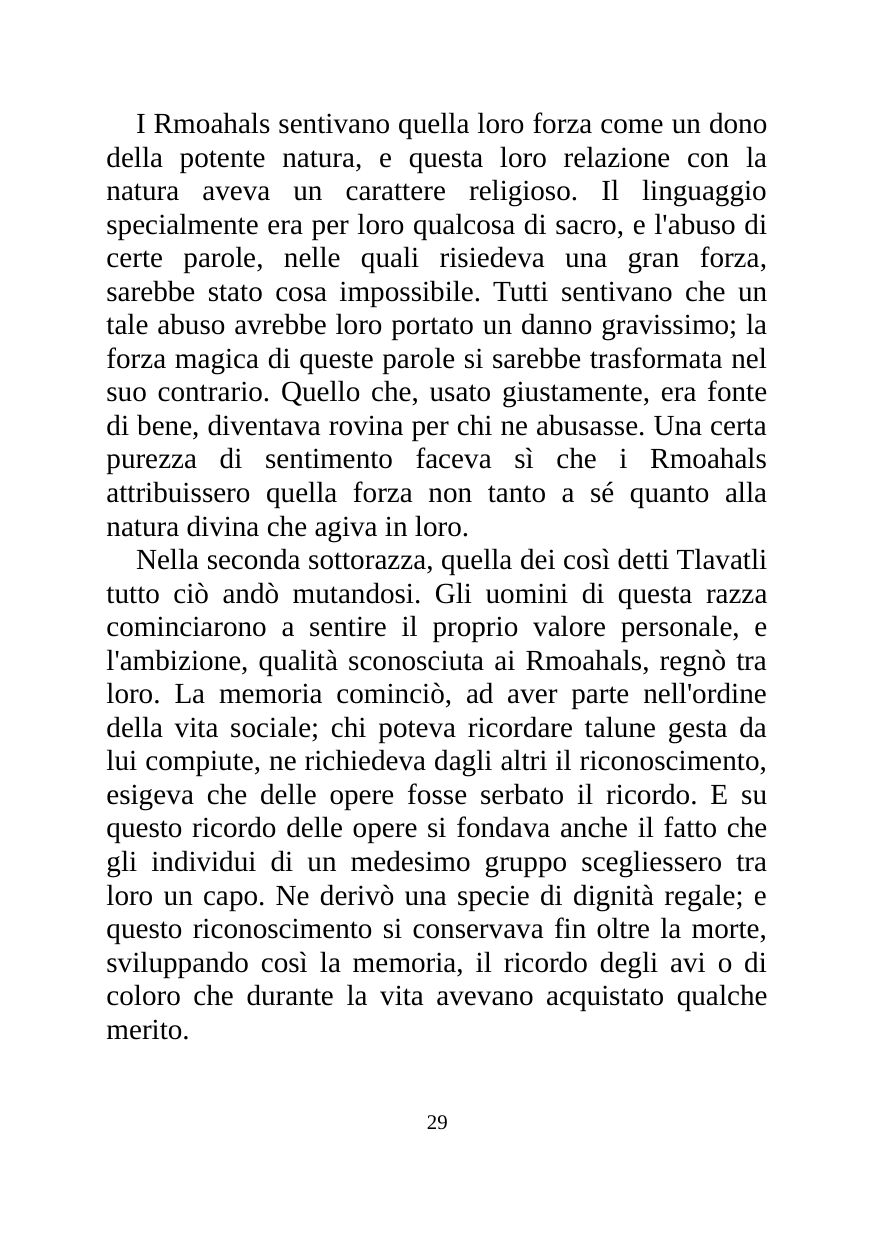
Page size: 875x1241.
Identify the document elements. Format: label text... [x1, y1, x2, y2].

text Nella seconda sottorazza, quella dei così detti Tlavatli tutto ciò andò mutandosi. Gli uomini di questa razza cominciarono a sentire il proprio valore personale, e l'ambizione, qualità sconosciuta ai Rmoahals, regnò tra loro. La memoria cominciò, ad aver parte nell'ordine della vita sociale; chi poteva ricordare talune gesta da lui compiute, ne richiedeva dagli altri il riconoscimento, esigeva che delle opere fosse serbato il ricordo. E su questo ricordo delle opere si fondava anche il fatto che gli individui di un medesimo gruppo scegliessero tra loro un capo. Ne derivò una specie di dignità regale; e questo riconoscimento si conservava fin oltre la morte, sviluppando così la memoria, il ricordo degli avi o di coloro che durante la vita avevano acquistato qualche merito. [106, 542, 768, 1045]
text I Rmoahals sentivano quella loro forza come un dono della potente natura, e questa loro relazione con la natura aveva un carattere religioso. Il linguaggio specialmente era per loro qualcosa di sacro, e l'abuso di certe parole, nelle quali risiedeva una gran forza, sarebbe stato cosa impossibile. Tutti sentivano che un tale abuso avrebbe loro portato un danno gravissimo; la forza magica di queste parole si sarebbe trasformata nel suo contrario. Quello che, usato giustamente, era fonte di bene, diventava rovina per chi ne abusasse. Una certa purezza di sentimento faceva sì che i Rmoahals attribuissero quella forza non tanto a sé quanto alla natura divina che agiva in loro. [106, 106, 768, 542]
